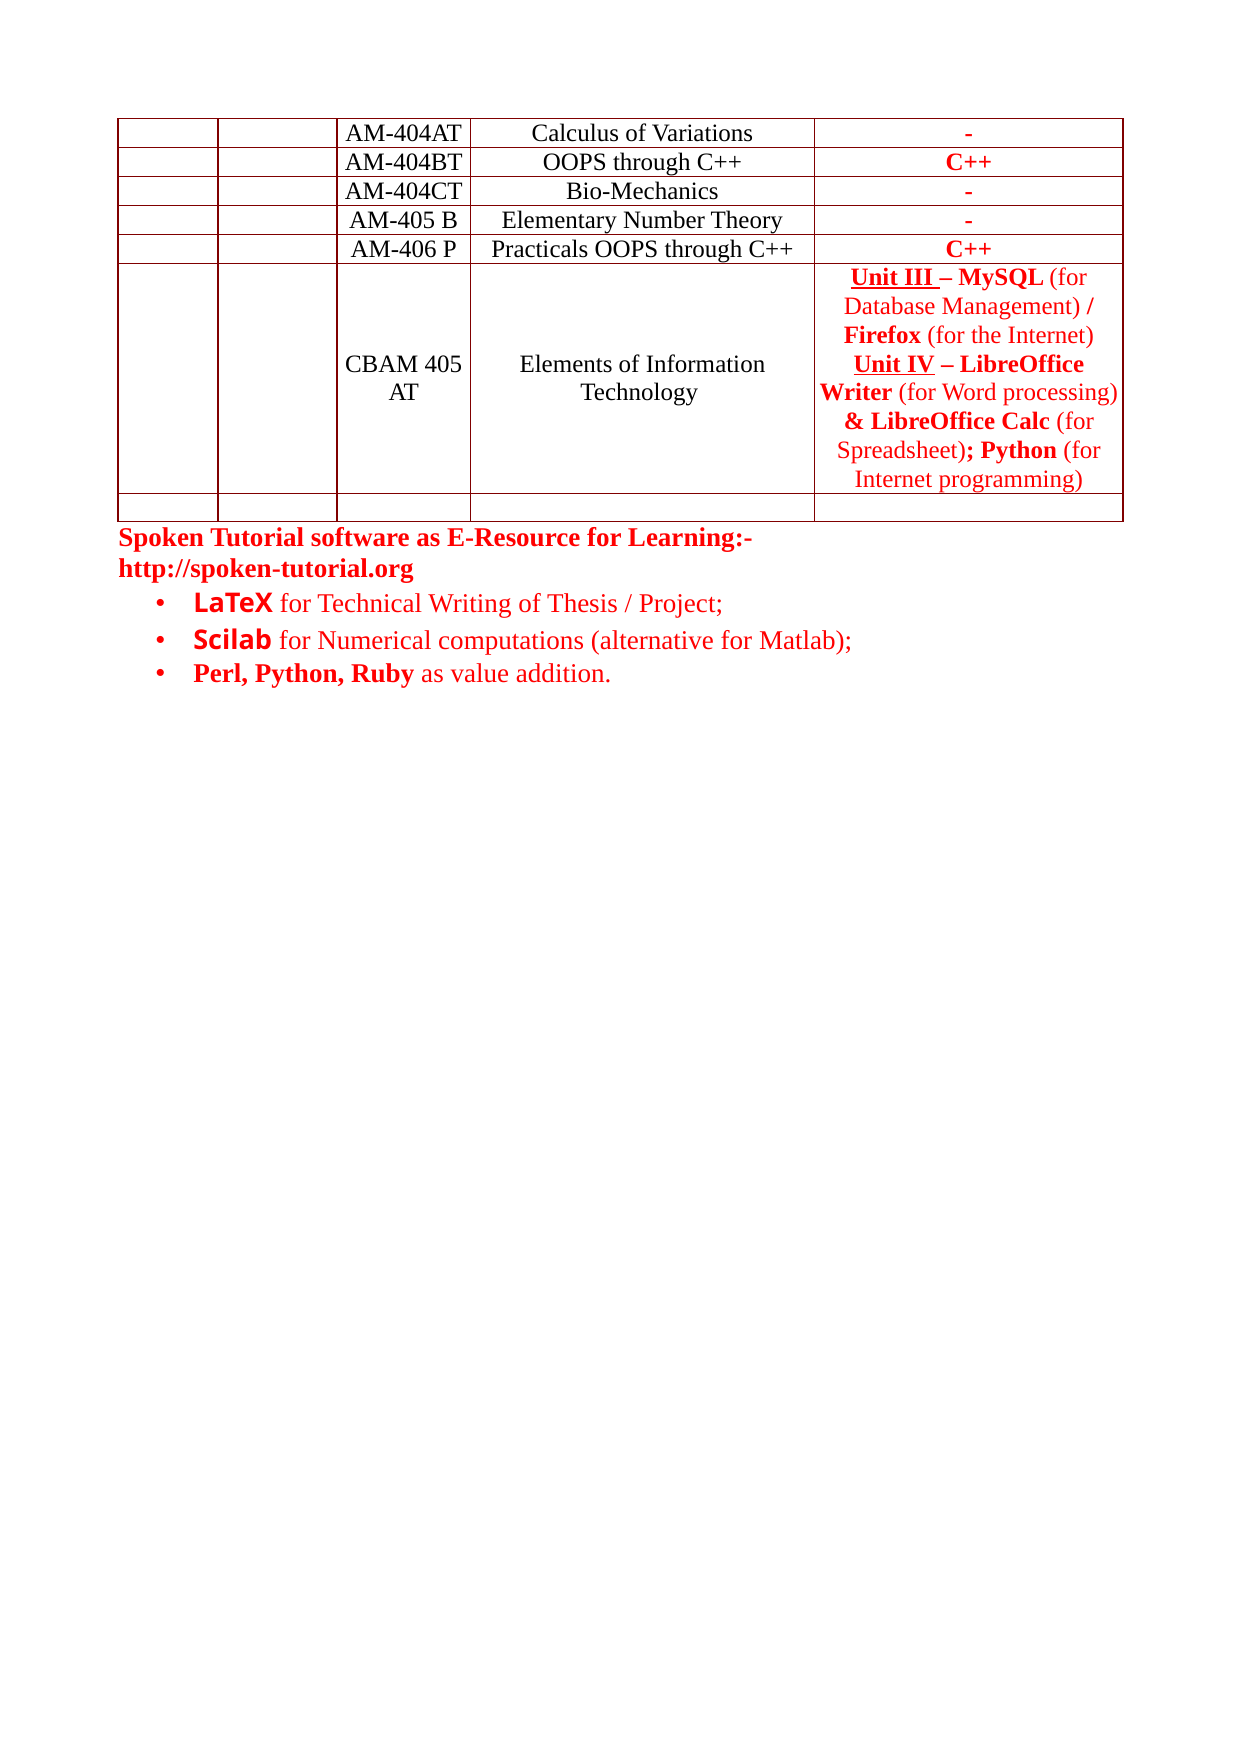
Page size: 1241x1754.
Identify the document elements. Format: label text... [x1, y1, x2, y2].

table_cell [219, 148, 336, 176]
table_cell [815, 494, 1122, 521]
table_cell - [815, 177, 1122, 205]
table_cell [119, 177, 217, 205]
text http://spoken-tutorial.org [118, 553, 1122, 584]
table_cell C++ [815, 148, 1122, 176]
table_cell AM-404AT [338, 119, 470, 147]
list Scilab for Numerical computations (alternative for Matlab); [156, 621, 1122, 657]
table_cell [219, 264, 336, 492]
table_cell - [815, 206, 1122, 233]
table_cell [119, 494, 217, 521]
table_cell [219, 235, 336, 262]
list LaTeX for Technical Writing of Thesis / Project; [156, 584, 1122, 621]
table_cell Elements of Information Technology [471, 264, 814, 492]
table_cell [471, 494, 814, 521]
table_cell Elementary Number Theory [471, 206, 814, 233]
table_cell [219, 119, 336, 147]
table_cell [119, 148, 217, 176]
table_cell Bio-Mechanics [471, 177, 814, 205]
table_cell AM-404CT [338, 177, 470, 205]
table_cell [119, 119, 217, 147]
table_cell AM-406 P [338, 235, 470, 262]
table_cell [219, 206, 336, 233]
table_cell C++ [815, 235, 1122, 262]
table_cell Calculus of Variations [471, 119, 814, 147]
text Spoken Tutorial software as E-Resource for Learning:- [118, 522, 1122, 553]
table_cell - [815, 119, 1122, 147]
table_cell Practicals OOPS through C++ [471, 235, 814, 262]
table_cell AM-405 B [338, 206, 470, 233]
table_cell Unit III – MySQL (for Database Management) / Firefox (for the Internet) Unit IV – LibreOffice Writer (for Word processing) & LibreOffice Calc (for Spreadsheet); Python (for Internet programming) [815, 264, 1122, 492]
table_cell [119, 235, 217, 262]
table_cell CBAM 405 AT [338, 264, 470, 492]
table_cell [119, 206, 217, 233]
table_cell [119, 264, 217, 492]
table_cell OOPS through C++ [471, 148, 814, 176]
table_cell [219, 494, 336, 521]
list Perl, Python, Ruby as value addition. [156, 657, 1122, 689]
table_cell AM-404BT [338, 148, 470, 176]
table_cell [219, 177, 336, 205]
table_cell [338, 494, 470, 521]
